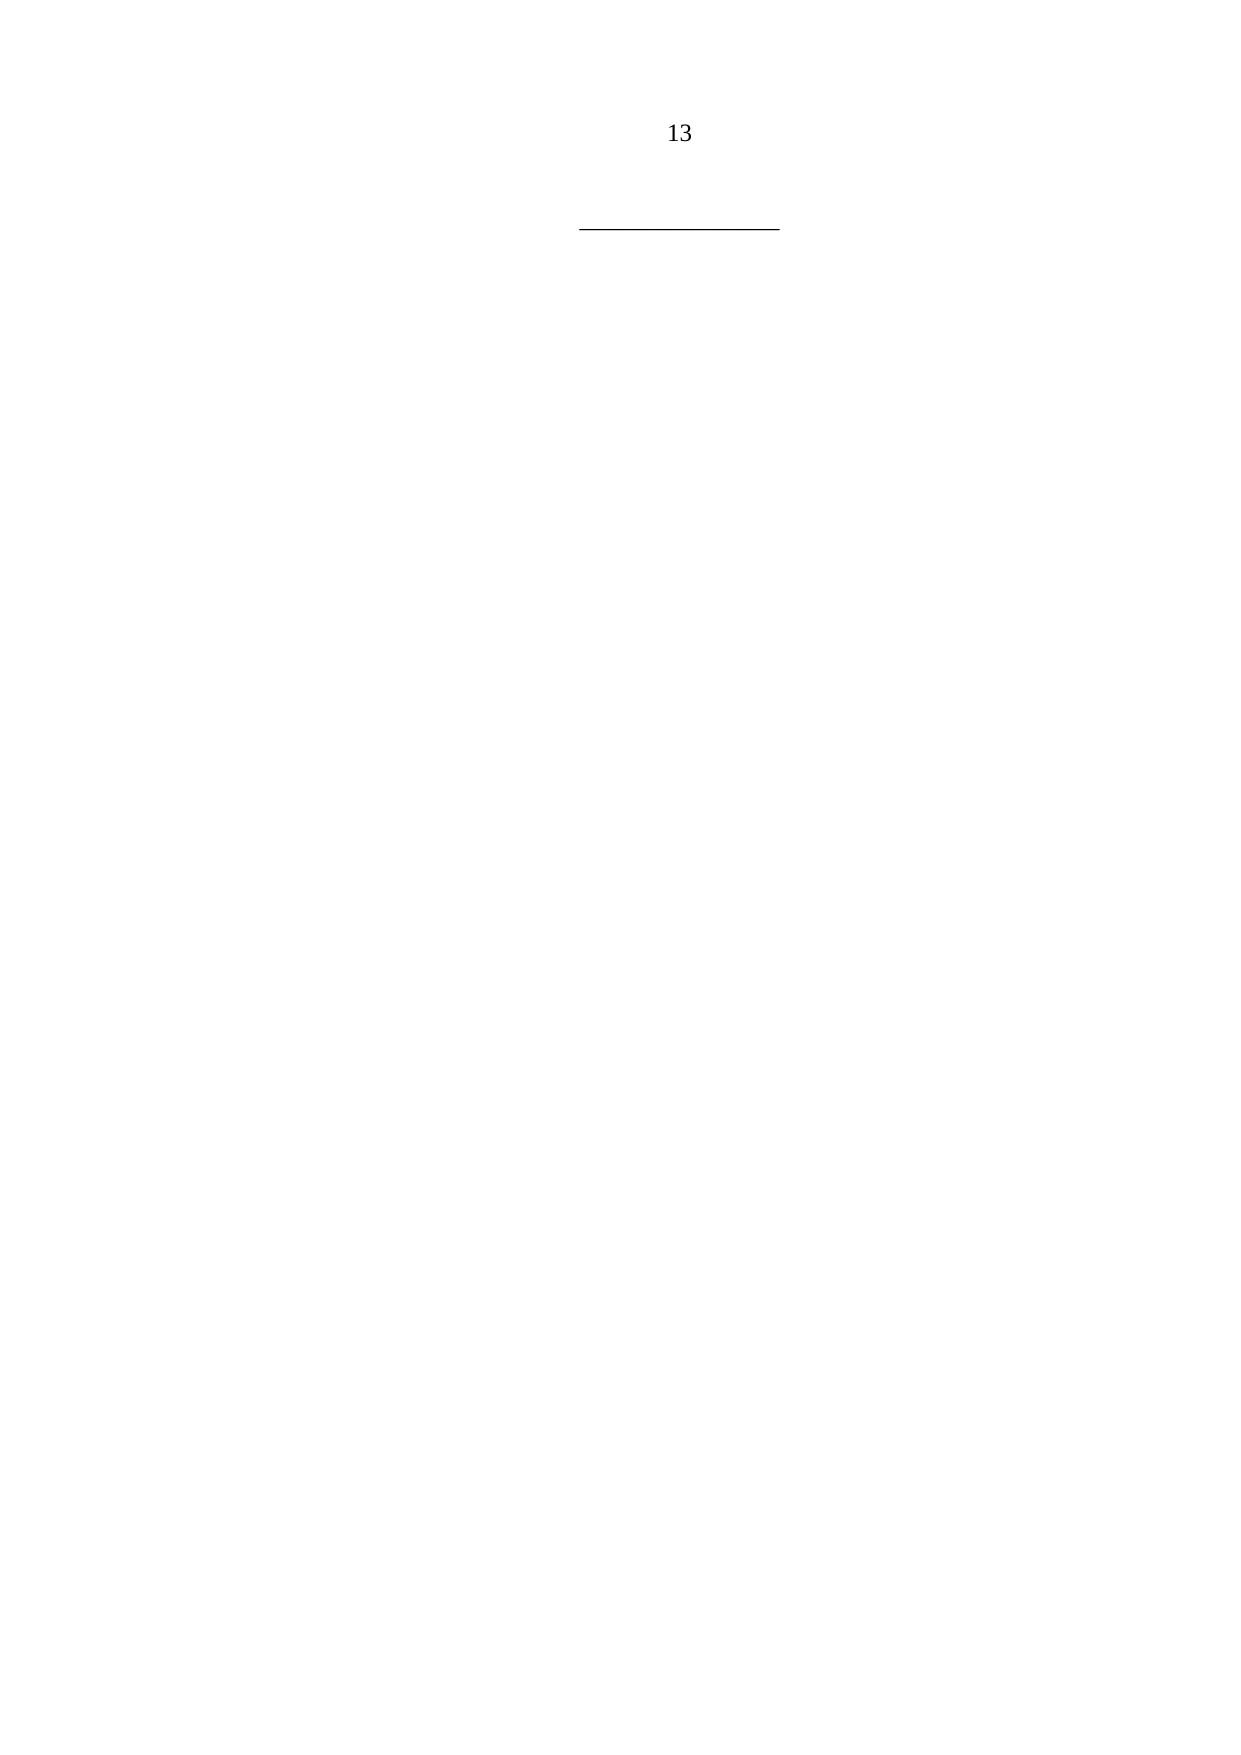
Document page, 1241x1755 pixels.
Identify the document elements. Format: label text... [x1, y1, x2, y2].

text ________________ [177, 204, 1181, 233]
